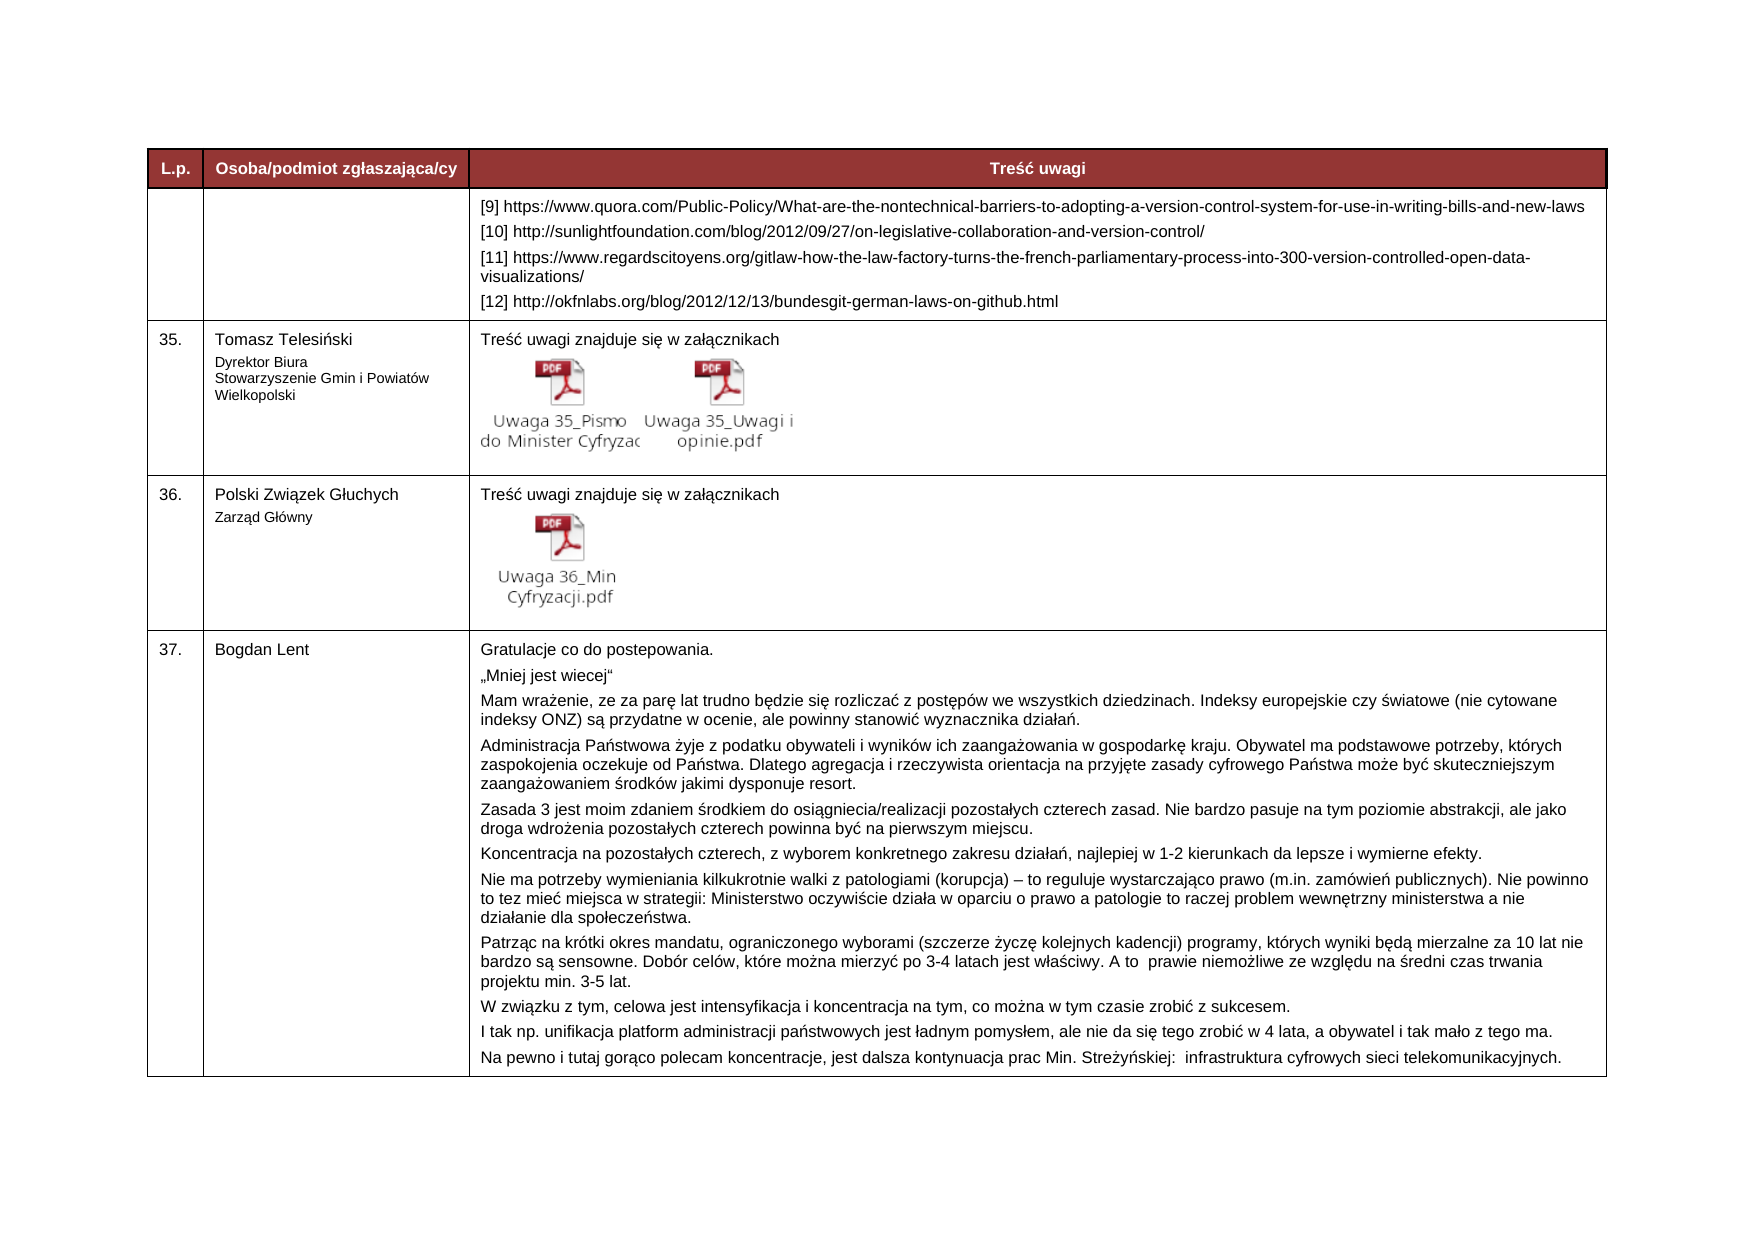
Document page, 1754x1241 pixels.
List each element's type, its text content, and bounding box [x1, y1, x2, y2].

table_cell 37. [148, 631, 203, 1076]
table_cell 36. [148, 476, 203, 630]
table_cell Tomasz Telesiński Dyrektor Biura Stowarzyszenie Gmin i Powiatów Wielkopolski [204, 321, 469, 475]
table_header Treść uwagi [470, 150, 1605, 187]
table_header L.p. [149, 150, 202, 187]
table_cell Bogdan Lent [204, 631, 469, 1076]
table_header Osoba/podmiot zgłaszająca/cy [204, 150, 468, 187]
table_cell Polski Związek Głuchych Zarząd Główny [204, 476, 469, 630]
table_cell Gratulacje co do postepowania. „Mniej jest wiecej“ Mam wrażenie, ze za parę lat trudno będzie się rozliczać z postępów we wszystkich dziedzinach. Indeksy europejskie czy światowe (nie cytowane indeksy ONZ) są przydatne w ocenie, ale powinny stanowić wyznacznika działań. Administracja Państwowa żyje z podatku obywateli i wyników ich zaangażowania w gospodarkę kraju. Obywatel ma podstawowe potrzeby, których zaspokojenia oczekuje od Państwa. Dlatego agregacja i rzeczywista orientacja na przyjęte zasady cyfrowego Państwa może być skuteczniejszym zaangażowaniem środków jakimi dysponuje resort. Zasada 3 jest moim zdaniem środkiem do osiągniecia/realizacji pozostałych czterech zasad. Nie bardzo pasuje na tym poziomie abstrakcji, ale jako droga wdrożenia pozostałych czterech powinna być na pierwszym miejscu. Koncentracja na pozostałych czterech, z wyborem konkretnego zakresu działań, najlepiej w 1-2 kierunkach da lepsze i wymierne efekty. Nie ma potrzeby wymieniania kilkukrotnie walki z patologiami (korupcja) – to reguluje wystarczająco prawo (m.in. zamówień publicznych). Nie powinno to tez mieć miejsca w strategii: Ministerstwo oczywiście działa w oparciu o prawo a patologie to raczej problem wewnętrzny ministerstwa a nie działanie dla społeczeństwa. Patrząc na krótki okres mandatu, ograniczonego wyborami (szczerze życzę kolejnych kadencji) programy, których wyniki będą mierzalne za 10 lat nie bardzo są sensowne. Dobór celów, które można mierzyć po 3-4 latach jest właściwy. A to prawie niemożliwe ze względu na średni czas trwania projektu min. 3-5 lat. W związku z tym, celowa jest intensyfikacja i koncentracja na tym, co można w tym czasie zrobić z sukcesem. I tak np. unifikacja platform administracji państwowych jest ładnym pomysłem, ale nie da się tego zrobić w 4 lata, a obywatel i tak mało z tego ma. Na pewno i tutaj gorąco polecam koncentracje, jest dalsza kontynuacja prac Min. Streżyńskiej: infrastruktura cyfrowych sieci telekomunikacyjnych. [470, 631, 1606, 1076]
table_cell [148, 189, 203, 320]
table_cell Treść uwagi znajduje się w załącznikach [470, 476, 1606, 630]
table_cell 35. [148, 321, 203, 475]
table_cell Moja propozycja dotyczy dostępu i prezentacji zmian aktów prawnych w formie analogicznej do systemów kontroli wersji używanych w rozwoju oprogramowania. System kontroli wersji [1] to popularny sposób na udostępnianie bieżącego ujednoliconego tekstu (dowolnego rodzaju), a także na uporządkowanie i prezentację historycznych oraz proponowanych przez różne podmioty zmian. Na szczególną uwagę zasługują: łatwy dostęp do bieżącej oraz każdej historycznej wersji tekstu w ramach jednego systemu i interfejsu użytkownika możliwość ustalenia dla dowolnego fragmentu tekstu (także w wersjach historycznych) zmiany, która wprowadziła go w danej formie prezentacja zmian (dokonanych lub proponowanych) w formie umożliwiającej umieszczenie ich w kontekście, gdzie w ramach całego tekstu widać jaki fragment usunięto i czym go zastąpiono (przykładem jest interfejs [2] portalu GitHub [3]) Ten sposób utrzymywania i przeprowadzania zmian w tekstach jest obecnie normą w pracy nad systemami informatycznymi, ale wśród prawników również staje się popularny [4]. Tymczasem przeglądając strony Internetowego Systemu Aktów Prawnych [5] mamy do czynienia ze zbiorem plików PDF dwojakiej postaci: ustawy w formie tekstów ujednoliconych ustawy modyfikujące poprzednie ustawy Podobnie wygląda wgląd w proces legislacyjny, gdzie w Rządowym Centrum Legislacji [6] mamy do czynienia z projektami w formie ustaw modyfikujących istniejące ustawy. Niestety ustalenie pełnego brzmienia zmienianej ustawy przed i po proponowanej modyfikacji stanowi czasochłonny proces, w którym należy odszukać jednolity tekst ustawy do której odnosi się zmiana, a następnie rozszyfrowując odniesienia do numerów aktów, punktów i ustępów stworzyć obraz mentalny finalnej wersji ustawy. Myślę, że te trudności stwarzają praktyczną barierę w udziale obywatela w procesie legislacyjnym, ale przede wszystkim w zrozumieniu tego jak zmienia się prawo i jak te zmiany wpływają na jego życie. Chciałbym, aby całe prawo było dostępne w jednym serwisie internetowym, w formie wersjonowanej, przeszukiwalnej i umożliwiającej ustalenie źródeł i historii dowolnego jego fragmentu. Chciałbym również, aby projekty ustaw konsultowanych przed uchwaleniem były dostępne w formacie różnic naniesionych na obecnie obowiązujące ustawy pokazujące wyraźnie jaki byłby tekst końcowy po ich wprowadzeniu. Dodatkowe potencjalne atuty takiego systemu to: możliwość prezentacji komentarzy (z ich autorami, np. grupa posłów, prezydent, itp.) i dyskusji do zmian w odniesieniu do konkretnych zdań czy fraz łatwa do otrzymania analiza ilości i skali zmian prawnych dokonywanych w czasie wersjonowanie samych proponowanych zmian - niejednokrotnie w trakcie prac Sejmu i konsultacji obywatelskich ustawy ulegają przeobrażeniom i ta ewolucja również zasługuje na wygodną prezentację, która byłaby możliwa w proponowanych systemie Obecnie dwa najpopularniejsze systemy kontroli wersji to Git [7] oraz Subversion [8]. Są to systemy darmowe i możliwe do instalacji na infrastrukturze własnej. Razem z istniejącymi dodatkowymi narzędziami umożliwiają one realizację proponowanych celów od strony technicznej. Niewątpliwie jednak wyzwaniem byłoby przekształcenie istniejących zasobów aktów prawnych i ich zmian na nowy format. Jeszcze większym wyzwaniem byłoby wdrożenie nowego podejścia przez twórców prawa, korzystanie z nowych narzędzi. Pomysł użycia systemu wersji w legislacji od pewnego czasu pojawia się w amerykańskiej debacie publicznej [9] i choć jest to problem zarówno techniczny, jak i proceduralno-mentalny, tamtejsze NGO lobbują w USA dostęp online do prawa i użycie nowych narzędzi [10]. Eksperymentalną pracę nad wersjonowaniem prawa wykonano już zaś we Francji [11] i Niemczech [12]. Odnośniki: [1] https://pl.wikipedia.org/wiki/System_kontroli_wersji [2] https://github.com/blog/1784-rendered-prose-diffs [3] https://github.com/ [4] http://ben.balter.com/2015/02/06/word-diff/ [5] http://isip.sejm.gov.pl/ [6] http://legislacja.rcl.gov.pl/ [7] https://git-scm.com/ https://pl.wikipedia.org/wiki/Git_(oprogramowanie) [8] https://subversion.apache.org/ https://pl.wikipedia.org/wiki/Subversion [9] https://www.quora.com/Public-Policy/What-are-the-nontechnical-barriers-to-adopting-a-version-control-system-for-use-in-writing-bills-and-new-laws [10] http://sunlightfoundation.com/blog/2012/09/27/on-legislative-collaboration-and-version-control/ [11] https://www.regardscitoyens.org/gitlaw-how-the-law-factory-turns-the-french-parliamentary-process-into-300-version-controlled-open-data-visualizations/ [12] http://okfnlabs.org/blog/2012/12/13/bundesgit-german-laws-on-github.html [470, 189, 1606, 320]
table_cell [204, 189, 469, 320]
table_cell Treść uwagi znajduje się w załącznikach [470, 321, 1606, 475]
